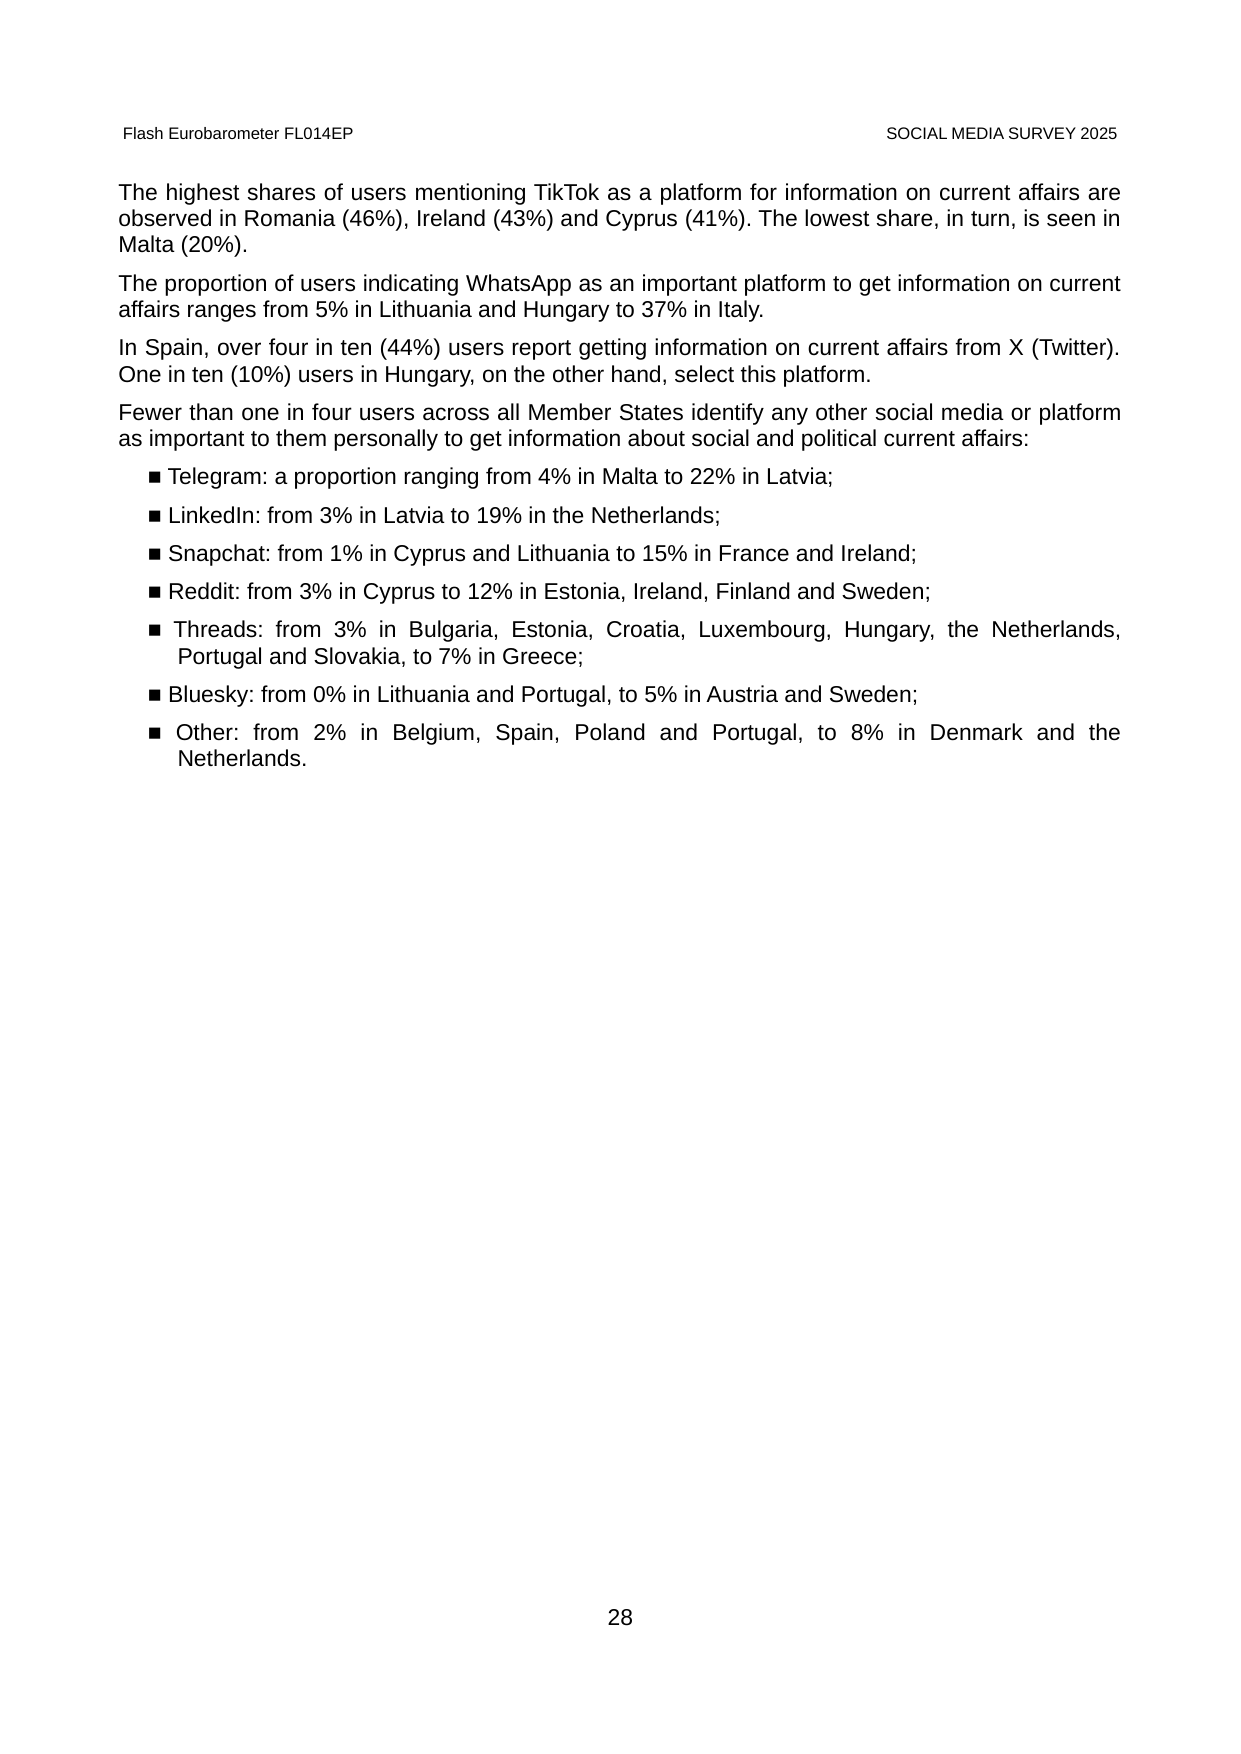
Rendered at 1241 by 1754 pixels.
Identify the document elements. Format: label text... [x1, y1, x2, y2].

text ■ Reddit: from 3% in Cyprus to 12% in Estonia, Ireland, Finland and Sweden; [148, 578, 1122, 604]
text ■ Bluesky: from 0% in Lithuania and Portugal, to 5% in Austria and Sweden; [148, 681, 1122, 707]
text The proportion of users indicating WhatsApp as an important platform to get information on current affairs ranges from 5% in Lithuania and Hungary to 37% in Italy. [118, 269, 1122, 322]
text ■ Telegram: a proportion ranging from 4% in Malta to 22% in Latvia; [148, 463, 1122, 490]
text ■ Threads: from 3% in Bulgaria, Estonia, Croatia, Luxembourg, Hungary, the Netherlands, Portugal and Slovakia, to 7% in Greece; [148, 616, 1122, 669]
text ■ Snapchat: from 1% in Cyprus and Lithuania to 15% in France and Ireland; [148, 540, 1122, 566]
text ■ LinkedIn: from 3% in Latvia to 19% in the Netherlands; [148, 502, 1122, 528]
text ■ Other: from 2% in Belgium, Spain, Poland and Portugal, to 8% in Denmark and the Netherlands. [148, 719, 1122, 772]
text In Spain, over four in ten (44%) users report getting information on current affairs from X (Twitter). One in ten (10%) users in Hungary, on the other hand, select this platform. [118, 334, 1122, 387]
text The highest shares of users mentioning TikTok as a platform for information on current affairs are observed in Romania (46%), Ireland (43%) and Cyprus (41%). The lowest share, in turn, is seen in Malta (20%). [118, 179, 1122, 258]
text Fewer than one in four users across all Member States identify any other social media or platform as important to them personally to get information about social and political current affairs: [118, 399, 1122, 451]
